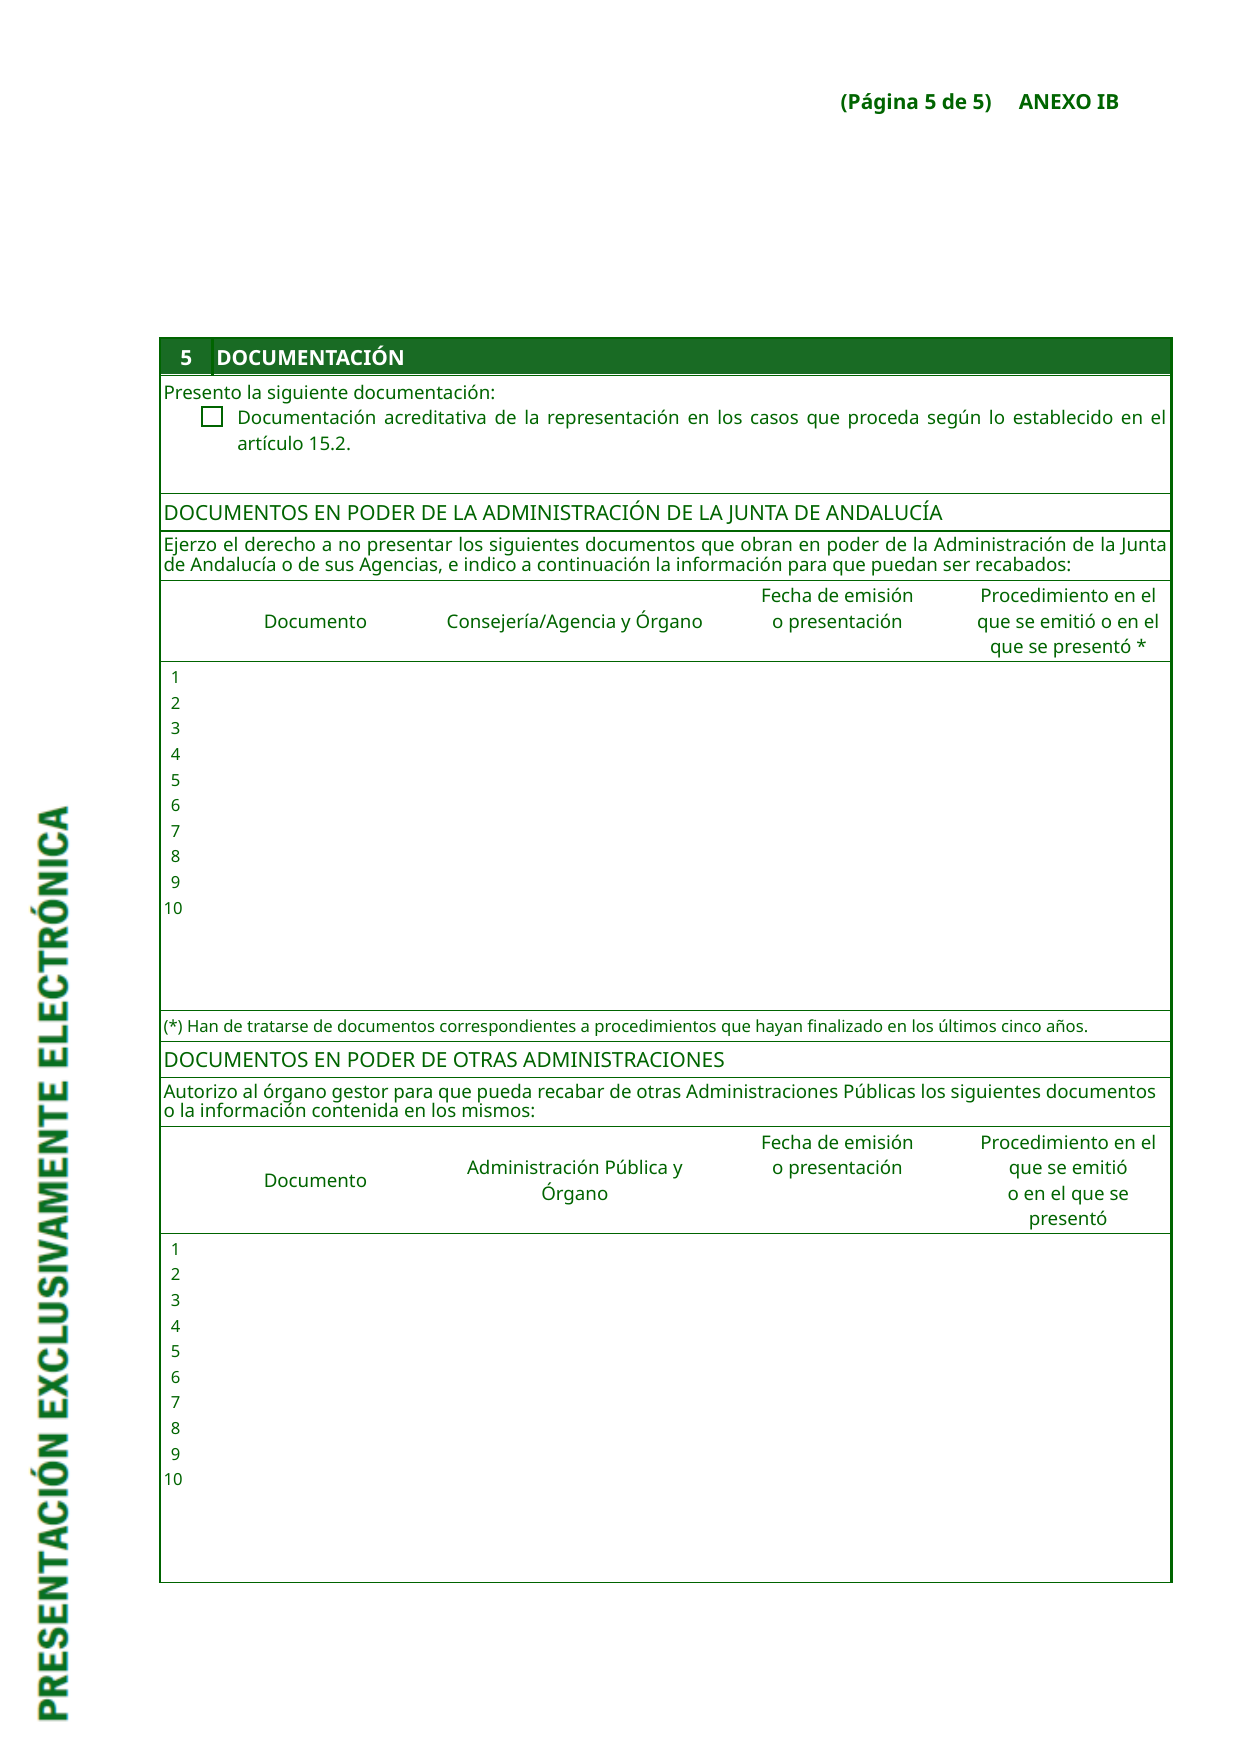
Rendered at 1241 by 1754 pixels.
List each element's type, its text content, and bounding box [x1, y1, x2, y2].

table_cell DOCUMENTOS EN PODER DE OTRAS ADMINISTRACIONES [161, 1042, 1170, 1077]
table_cell [161, 581, 191, 661]
table_cell [439, 662, 710, 1010]
table_cell Fecha de emisión o presentación [710, 581, 965, 661]
table_cell [965, 1234, 1170, 1582]
picture [0, 791, 105, 1754]
table_cell Ejerzo el derecho a no presentar los siguientes documentos que obran en poder de la Administración de la Junta de Andalucía o de sus Agencias, e indico a continuación la información para que puedan ser recabados: [161, 532, 1170, 580]
table_cell [710, 1234, 965, 1582]
table_cell Presento la siguiente documentación: Documentación acreditativa de la representación en los casos que proceda según lo establecido en el artículo 15.2. [161, 376, 1170, 493]
table_header DOCUMENTACIÓN [214, 339, 1170, 374]
table_cell DOCUMENTOS EN PODER DE LA ADMINISTRACIÓN DE LA JUNTA DE ANDALUCÍA [161, 494, 1170, 530]
table_cell Administración Pública y Órgano [439, 1127, 710, 1233]
table_cell [191, 1234, 439, 1582]
table_cell [965, 662, 1170, 1010]
table_cell 1 2 3 4 5 6 7 8 9 10 [161, 662, 191, 1010]
table_cell Documento [191, 581, 439, 661]
table_cell Fecha de emisión o presentación [710, 1127, 965, 1233]
table_cell [439, 1234, 710, 1582]
table_header 5 [161, 339, 211, 374]
table_cell Documento [191, 1127, 439, 1233]
table_cell Procedimiento en el que se emitió o en el que se presentó [965, 1127, 1170, 1233]
table_cell 1 2 3 4 5 6 7 8 9 10 [161, 1234, 191, 1582]
table_cell [710, 662, 965, 1010]
table_cell Autorizo al órgano gestor para que pueda recabar de otras Administraciones Públicas los siguientes documentos o la información contenida en los mismos: [161, 1078, 1170, 1126]
table_cell [161, 1127, 191, 1233]
table_cell [191, 662, 439, 1010]
table_cell (*) Han de tratarse de documentos correspondientes a procedimientos que hayan finalizado en los últimos cinco años. [161, 1011, 1170, 1041]
table_cell Consejería/Agencia y Órgano [439, 581, 710, 661]
table_cell Procedimiento en el que se emitió o en el que se presentó * [965, 581, 1170, 661]
